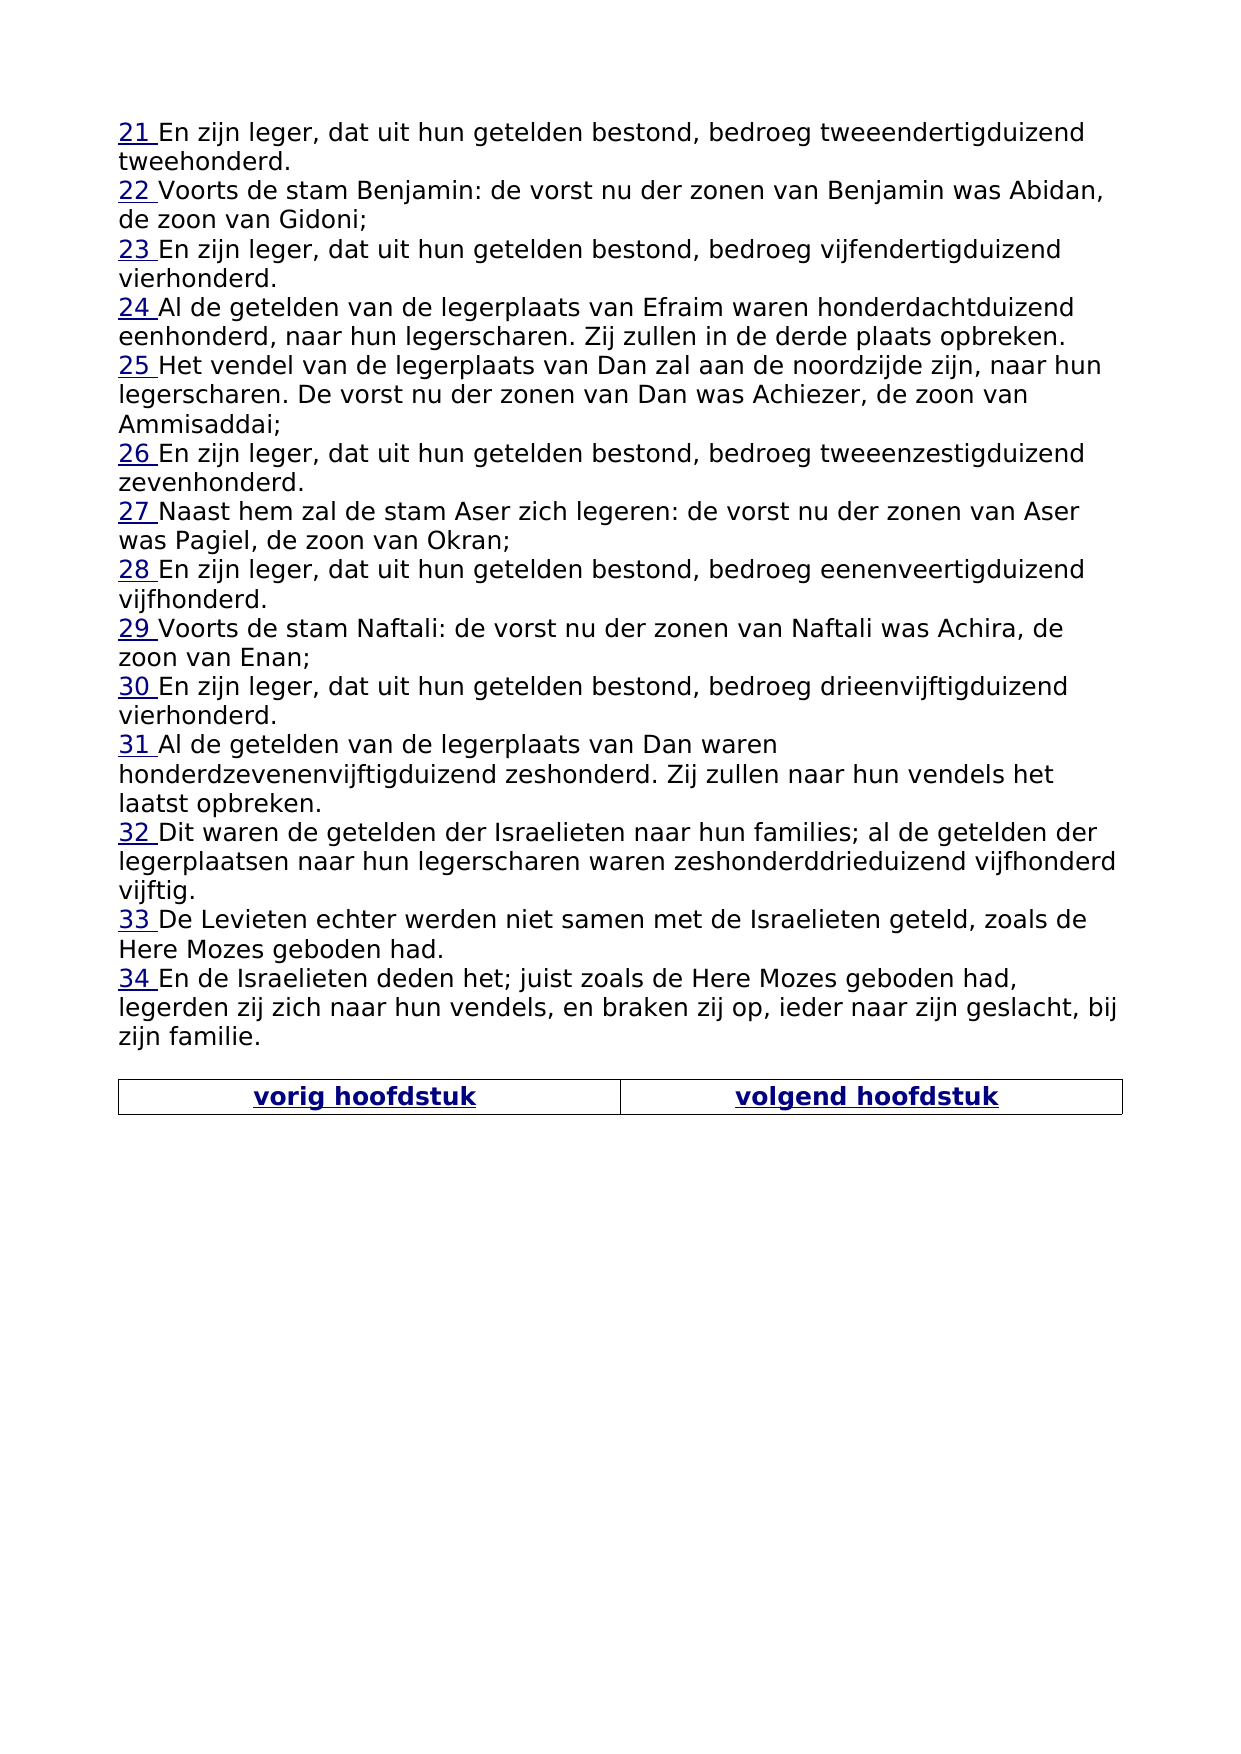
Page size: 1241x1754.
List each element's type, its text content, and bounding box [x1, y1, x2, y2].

table_header volgend hoofdstuk [621, 1080, 1122, 1114]
text 21 En zijn leger, dat uit hun getelden bestond, bedroeg tweeendertigduizend tweehonderd. 22 Voorts de stam Benjamin: de vorst nu der zonen van Benjamin was Abidan, de zoon van Gidoni; 23 En zijn leger, dat uit hun getelden bestond, bedroeg vijfendertigduizend vierhonderd. 24 Al de getelden van de legerplaats van Efraim waren honderdachtduizend eenhonderd, naar hun legerscharen. Zij zullen in de derde plaats opbreken. 25 Het vendel van de legerplaats van Dan zal aan de noordzijde zijn, naar hun legerscharen. De vorst nu der zonen van Dan was Achiezer, de zoon van Ammisaddai; 26 En zijn leger, dat uit hun getelden bestond, bedroeg tweeenzestigduizend zevenhonderd. 27 Naast hem zal de stam Aser zich legeren: de vorst nu der zonen van Aser was Pagiel, de zoon van Okran; 28 En zijn leger, dat uit hun getelden bestond, bedroeg eenenveertigduizend vijfhonderd. 29 Voorts de stam Naftali: de vorst nu der zonen van Naftali was Achira, de zoon van Enan; 30 En zijn leger, dat uit hun getelden bestond, bedroeg drieenvijftigduizend vierhonderd. 31 Al de getelden van de legerplaats van Dan waren honderdzevenenvijftigduizend zeshonderd. Zij zullen naar hun vendels het laatst opbreken. 32 Dit waren de getelden der Israelieten naar hun families; al de getelden der legerplaatsen naar hun legerscharen waren zeshonderddrieduizend vijfhonderd vijftig. 33 De Levieten echter werden niet samen met de Israelieten geteld, zoals de Here Mozes geboden had. 34 En de Israelieten deden het; juist zoals de Here Mozes geboden had, legerden zij zich naar hun vendels, en braken zij op, ieder naar zijn geslacht, bij zijn familie. [118, 118, 1122, 1051]
table_header vorig hoofdstuk [119, 1080, 620, 1114]
